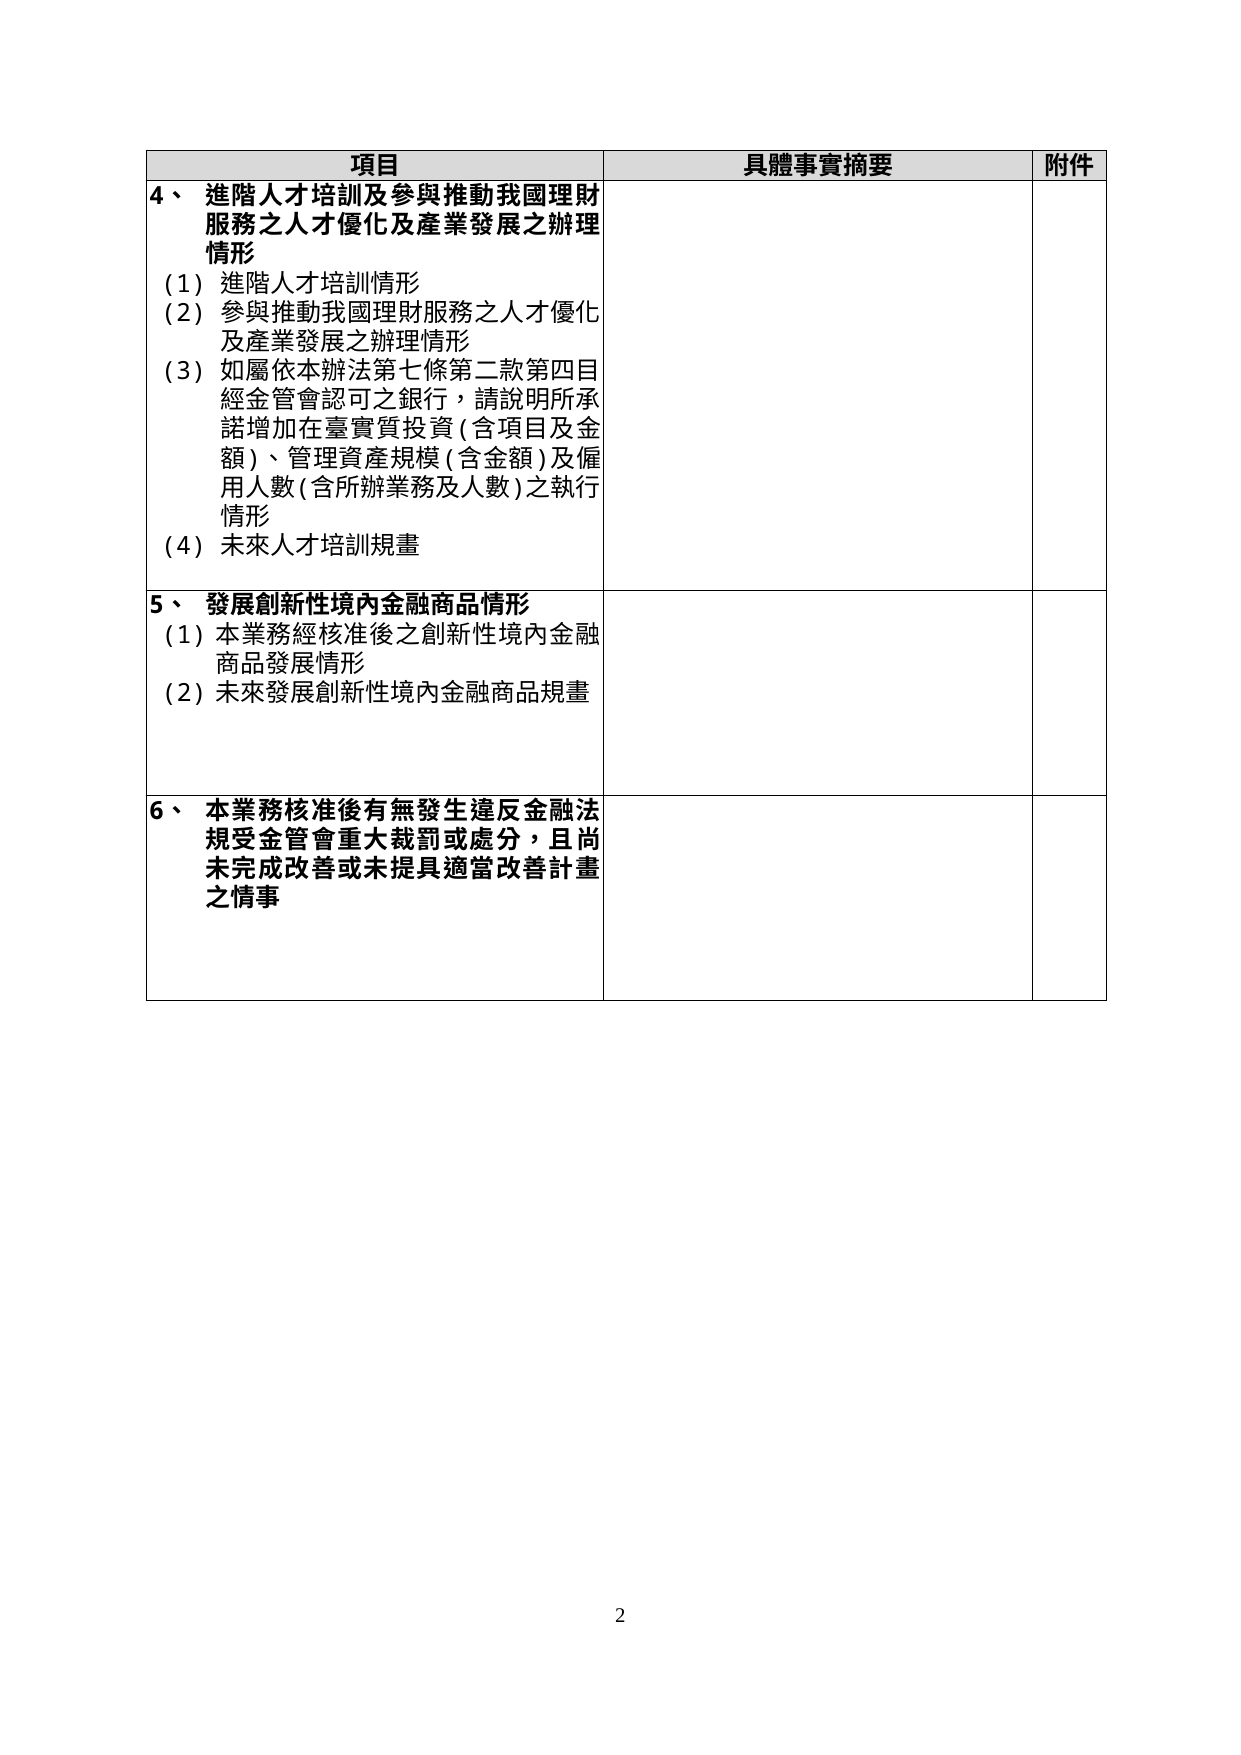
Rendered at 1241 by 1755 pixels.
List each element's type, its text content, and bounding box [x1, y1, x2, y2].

table_header 項目 [147, 151, 603, 180]
table_header 附件 [1033, 151, 1106, 180]
table_cell [1033, 796, 1106, 1000]
table_cell [1033, 591, 1106, 795]
table_cell [604, 591, 1032, 795]
table_cell 本業務核准後有無發生違反金融法規受金管會重大裁罰或處分，且尚未完成改善或未提具適當改善計畫之情事 [147, 796, 603, 1000]
table_cell [604, 181, 1032, 589]
table_cell [1033, 181, 1106, 589]
table_cell [604, 796, 1032, 1000]
table_cell 發展創新性境內金融商品情形 本業務經核准後之創新性境內金融商品發展情形 未來發展創新性境內金融商品規畫 [147, 591, 603, 795]
table_header 具體事實摘要 [604, 151, 1032, 180]
table_cell 進階人才培訓及參與推動我國理財服務之人才優化及產業發展之辦理情形 進階人才培訓情形 參與推動我國理財服務之人才優化及產業發展之辦理情形 如屬依本辦法第七條第二款第四目經金管會認可之銀行，請說明所承諾增加在臺實質投資(含項目及金額)、管理資產規模(含金額)及僱用人數(含所辦業務及人數)之執行情形 未來人才培訓規畫 [147, 181, 603, 589]
